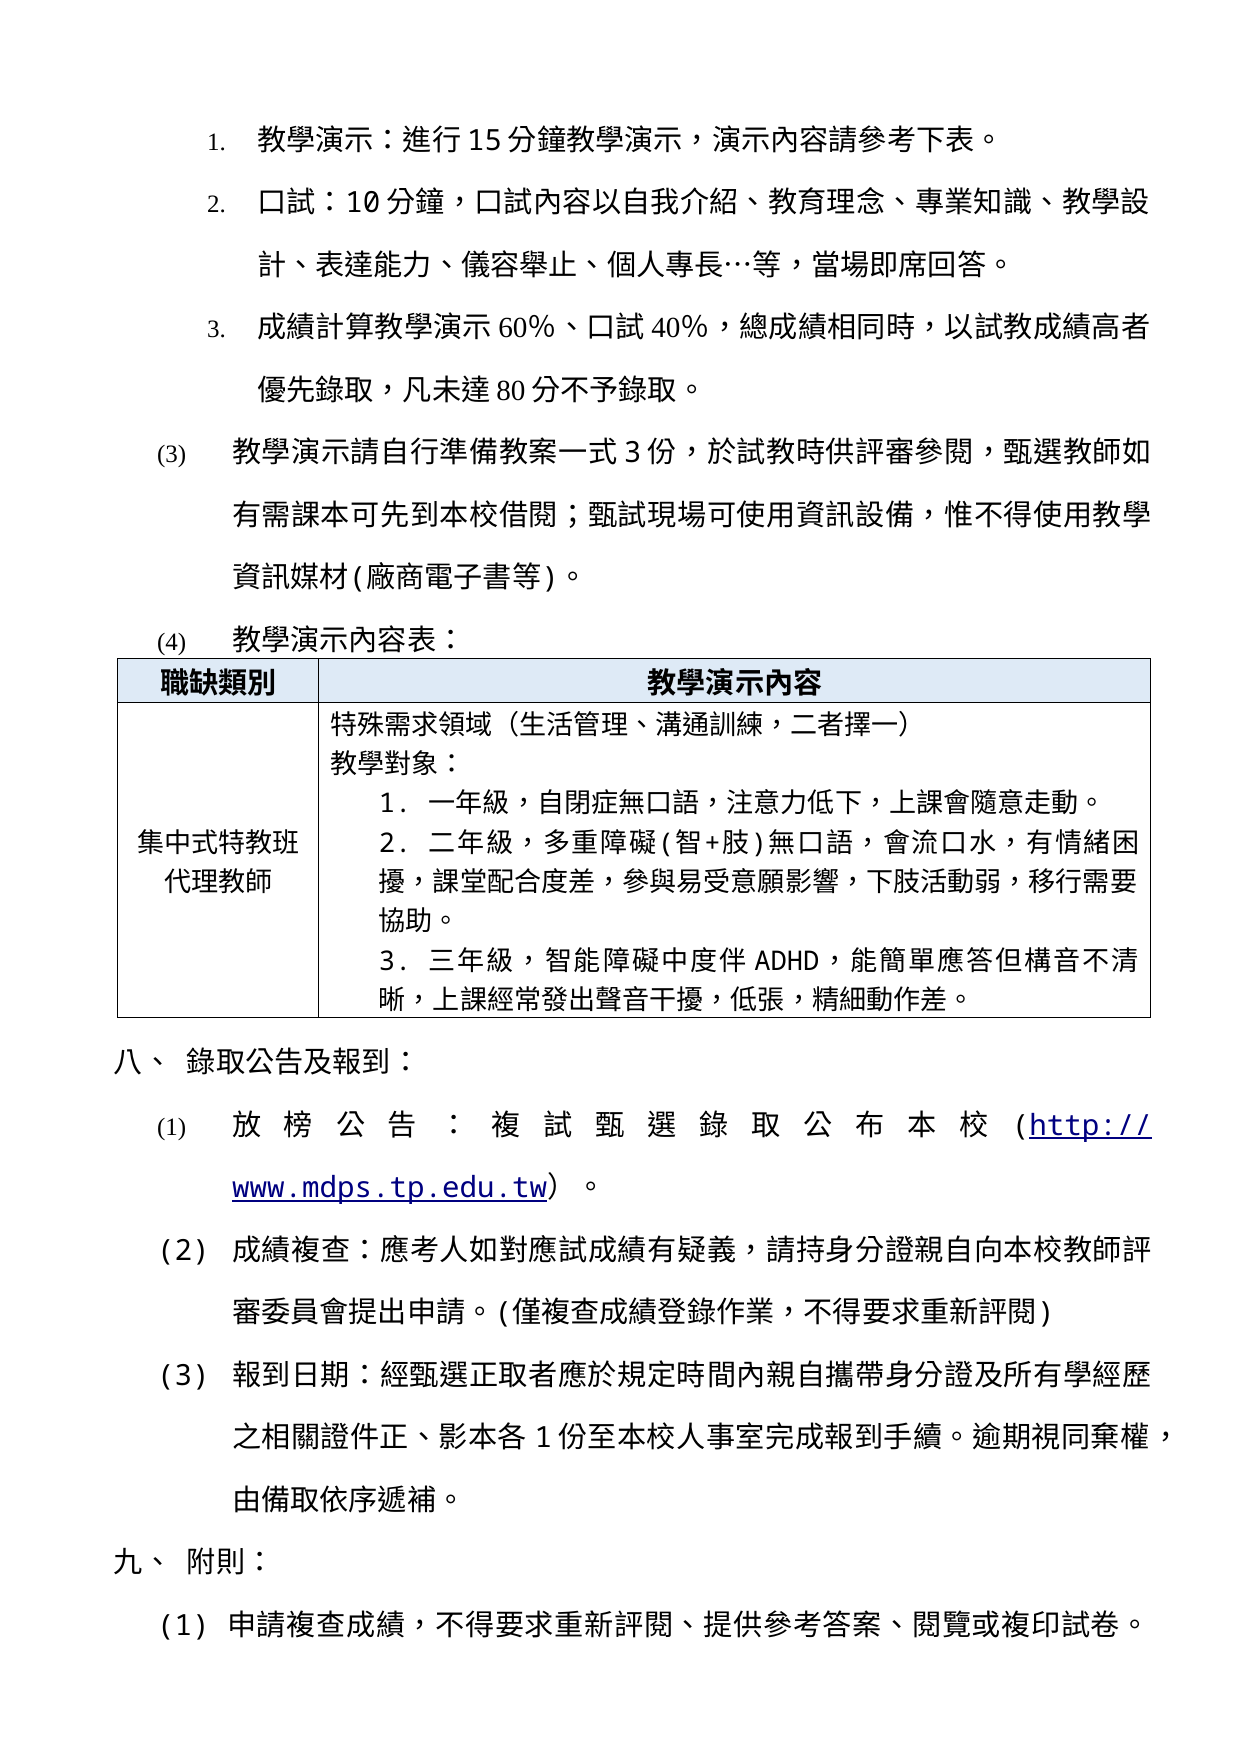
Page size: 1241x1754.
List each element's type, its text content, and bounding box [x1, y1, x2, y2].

text 九、 附則： [114, 1518, 1152, 1581]
list 成績計算教學演示60％、口試40％，總成績相同時，以試教成績高者優先錄取，凡未達80分不予錄取。 [207, 283, 1152, 408]
table_cell 集中式特教班 代理教師 [118, 703, 318, 1017]
list 教學演示：進行15分鐘教學演示，演示內容請參考下表。 [207, 96, 1152, 158]
list 成績複查：應考人如對應試成績有疑義，請持身分證親自向本校教師評審委員會提出申請。(僅複查成績登錄作業，不得要求重新評閱) [157, 1206, 1152, 1331]
list 教學演示請自行準備教案一式3份，於試教時供評審參閱，甄選教師如有需課本可先到本校借閱；甄試現場可使用資訊設備，惟不得使用教學資訊媒材(廠商電子書等)。 [157, 408, 1152, 596]
list 教學演示內容表： [157, 596, 1152, 658]
table_header 教學演示內容 [319, 659, 1150, 702]
list 放榜公告：複試甄選錄取公布本校(http://www.mdps.tp.edu.tw）。 [157, 1081, 1152, 1206]
table_cell 特殊需求領域（生活管理、溝通訓練，二者擇一） 教學對象： 一年級，自閉症無口語，注意力低下，上課會隨意走動。 二年級，多重障礙(智+肢)無口語，會流口水，有情緒困擾，課堂配合度差，參與易受意願影響，下肢活動弱，移行需要協助。 三年級，智能障礙中度伴ADHD，能簡單應答但構音不清晰，上課經常發出聲音干擾，低張，精細動作差。 [319, 703, 1150, 1017]
list 申請複查成績，不得要求重新評閱、提供參考答案、閱覽或複印試卷。 [157, 1581, 1152, 1643]
list 報到日期：經甄選正取者應於規定時間內親自攜帶身分證及所有學經歷之相關證件正、影本各1份至本校人事室完成報到手續。逾期視同棄權，由備取依序遞補。 [157, 1331, 1152, 1518]
list 口試：10分鐘，口試內容以自我介紹、教育理念、專業知識、教學設計、表達能力、儀容舉止、個人專長…等，當場即席回答。 [207, 158, 1152, 283]
table_header 職缺類別 [118, 659, 318, 702]
text 八、 錄取公告及報到： [114, 1018, 1152, 1081]
